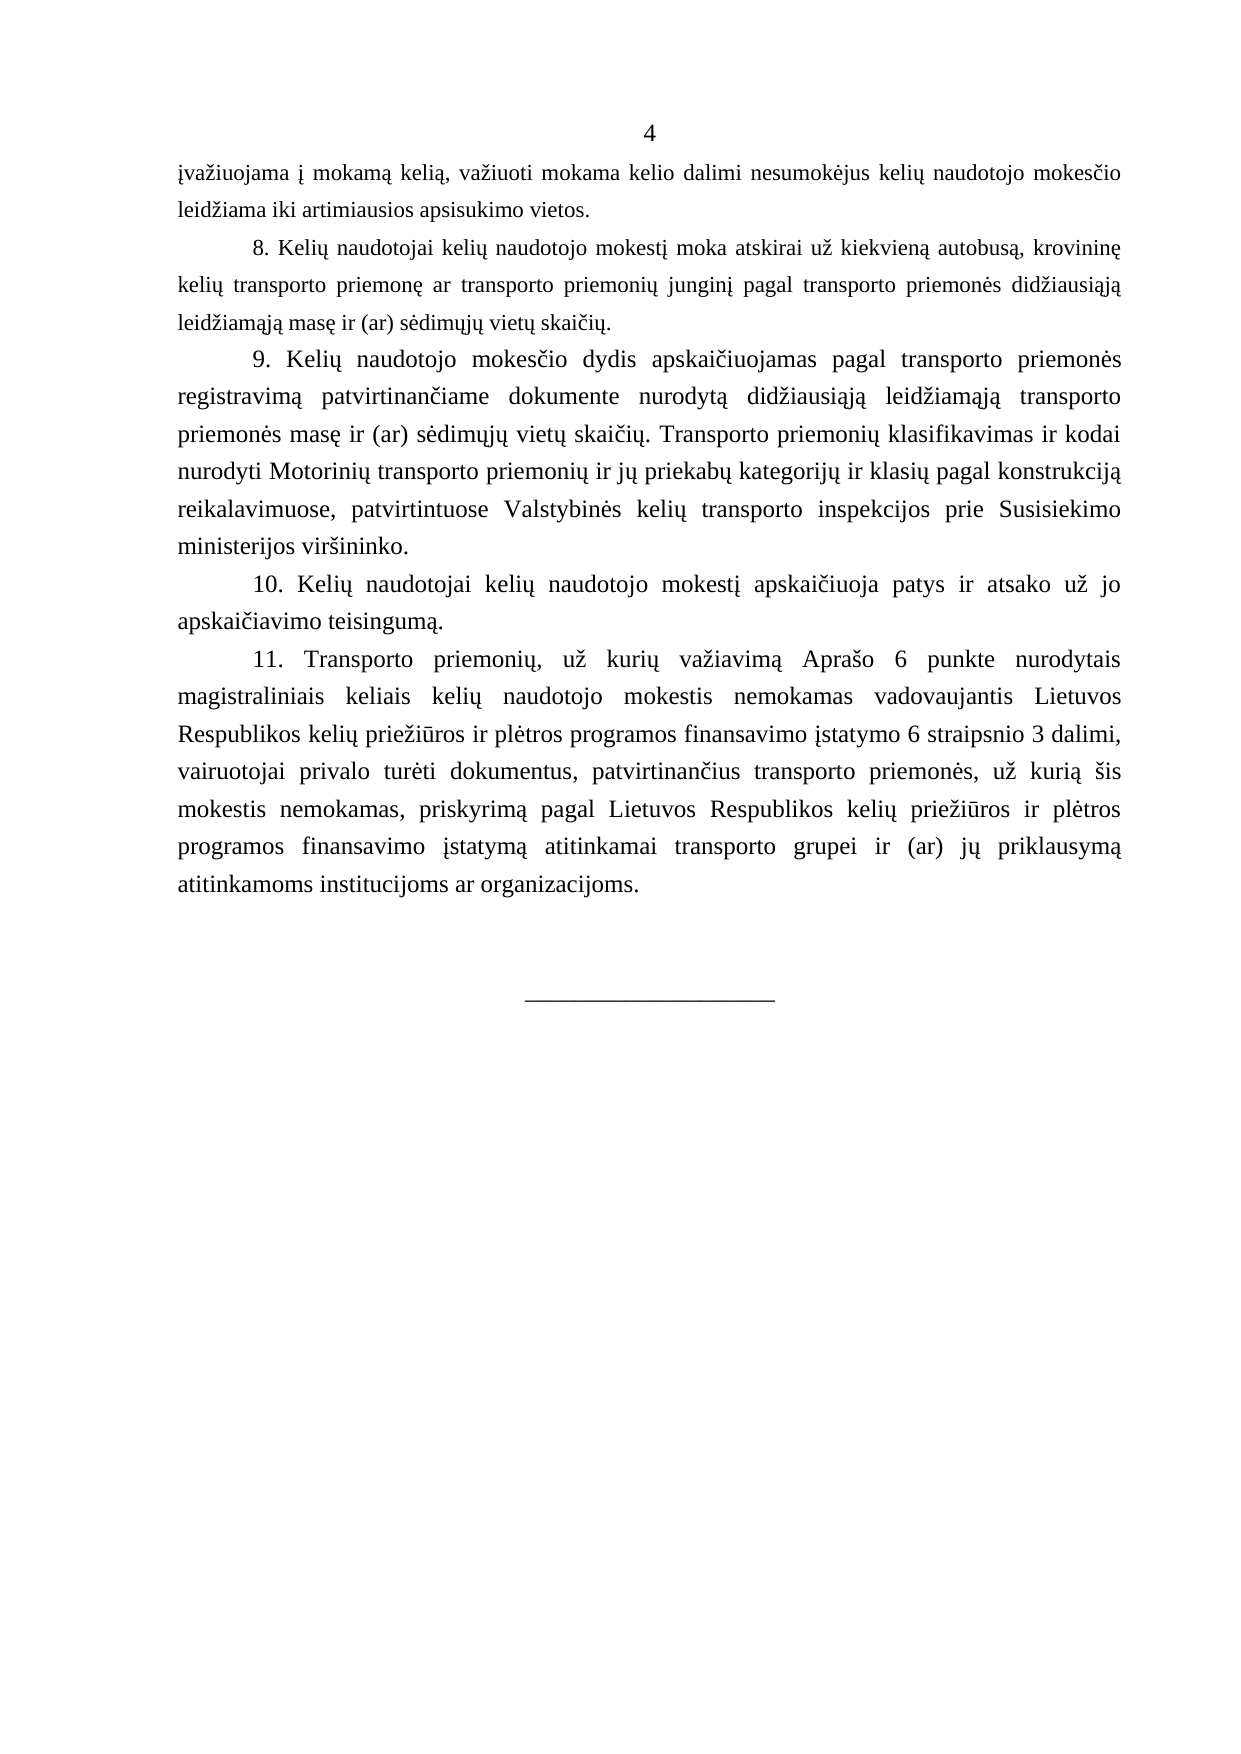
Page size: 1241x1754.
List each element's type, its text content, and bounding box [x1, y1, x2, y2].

text 9. Kelių naudotojo mokesčio dydis apskaičiuojamas pagal transporto priemonės registravimą patvirtinančiame dokumente nurodytą didžiausiąją leidžiamąją transporto priemonės masę ir (ar) sėdimųjų vietų skaičių. Transporto priemonių klasifikavimas ir kodai nurodyti Motorinių transporto priemonių ir jų priekabų kategorijų ir klasių pagal konstrukciją reikalavimuose, patvirtintuose Valstybinės kelių transporto inspekcijos prie Susisiekimo ministerijos viršininko. [177, 335, 1122, 560]
text –––––––––––––––––––– [177, 984, 1122, 1013]
text 10. Kelių naudotojai kelių naudotojo mokestį apskaičiuoja patys ir atsako už jo apskaičiavimo teisingumą. [177, 560, 1122, 635]
text įvažiuojama į mokamą kelią, važiuoti mokama kelio dalimi nesumokėjus kelių naudotojo mokesčio leidžiama iki artimiausios apsisukimo vietos. [177, 148, 1122, 223]
text 11. Transporto priemonių, už kurių važiavimą Aprašo 6 punkte nurodytais magistraliniais keliais kelių naudotojo mokestis nemokamas vadovaujantis Lietuvos Respublikos kelių priežiūros ir plėtros programos finansavimo įstatymo 6 straipsnio 3 dalimi, vairuotojai privalo turėti dokumentus, patvirtinančius transporto priemonės, už kurią šis mokestis nemokamas, priskyrimą pagal Lietuvos Respublikos kelių priežiūros ir plėtros programos finansavimo įstatymą atitinkamai transporto grupei ir (ar) jų priklausymą atitinkamoms institucijoms ar organizacijoms. [177, 635, 1122, 898]
text 8. Kelių naudotojai kelių naudotojo mokestį moka atskirai už kiekvieną autobusą, krovininę kelių transporto priemonę ar transporto priemonių junginį pagal transporto priemonės didžiausiąją leidžiamąją masę ir (ar) sėdimųjų vietų skaičių. [177, 223, 1122, 335]
